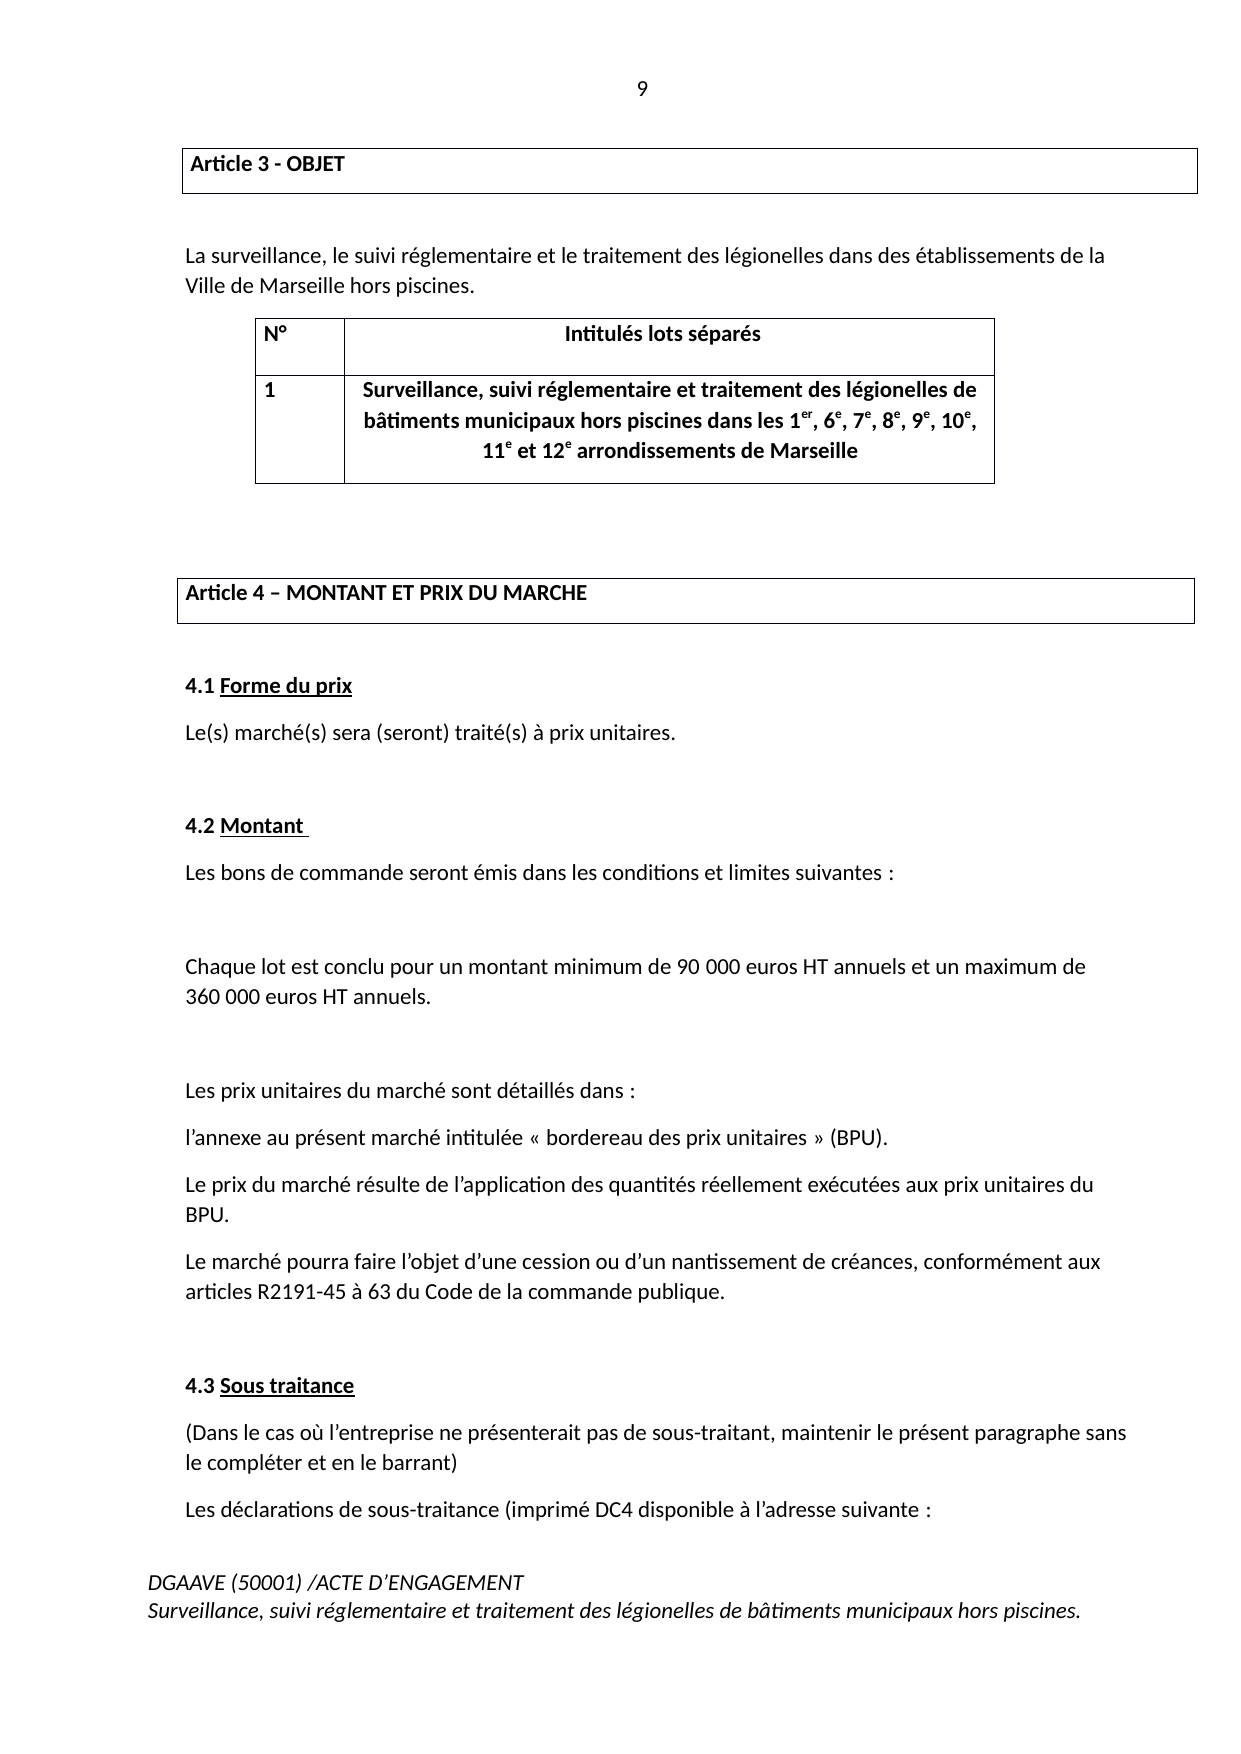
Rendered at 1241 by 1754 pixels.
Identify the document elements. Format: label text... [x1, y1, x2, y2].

text 4.1 Forme du prix [185, 671, 1137, 699]
table_header N° [256, 319, 344, 374]
text 4.3 Sous traitance [185, 1371, 1137, 1399]
text Le marché pourra faire l’objet d’une cession ou d’un nantissement de créances, conformément aux articles R2191-45 à 63 du Code de la commande publique. [185, 1247, 1137, 1305]
text 4.2 Montant [185, 812, 1137, 840]
text Le prix du marché résulte de l’application des quantités réellement exécutées aux prix unitaires du BPU. [185, 1170, 1137, 1228]
text Le(s) marché(s) sera (seront) traité(s) à prix unitaires. [185, 718, 1137, 746]
text Les bons de commande seront émis dans les conditions et limites suivantes : [185, 858, 1137, 887]
text Les déclarations de sous-traitance (imprimé DC4 disponible à l’adresse suivante : [185, 1495, 1137, 1523]
table_cell Surveillance, suivi réglementaire et traitement des légionelles de bâtiments municipaux hors piscines dans les 1er, 6e, 7e, 8e, 9e, 10e, 11e et 12e arrondissements de Marseille [345, 376, 994, 483]
table_header Article 4 – MONTANT ET PRIX DU MARCHE [178, 579, 1194, 623]
text Les prix unitaires du marché sont détaillés dans : [185, 1076, 1137, 1104]
text Chaque lot est conclu pour un montant minimum de 90 000 euros HT annuels et un maximum de 360 000 euros HT annuels. [185, 952, 1137, 1011]
text l’annexe au présent marché intitulée « bordereau des prix unitaires » (BPU). [185, 1123, 1137, 1151]
text La surveillance, le suivi réglementaire et le traitement des légionelles dans des établissements de la Ville de Marseille hors piscines. [185, 241, 1137, 299]
table_header Intitulés lots séparés [345, 319, 994, 374]
table_cell 1 [256, 376, 344, 483]
text (Dans le cas où l’entreprise ne présenterait pas de sous-traitant, maintenir le présent paragraphe sans le compléter et en le barrant) [185, 1418, 1137, 1476]
table_header Article 3 - OBJET [183, 149, 1197, 193]
